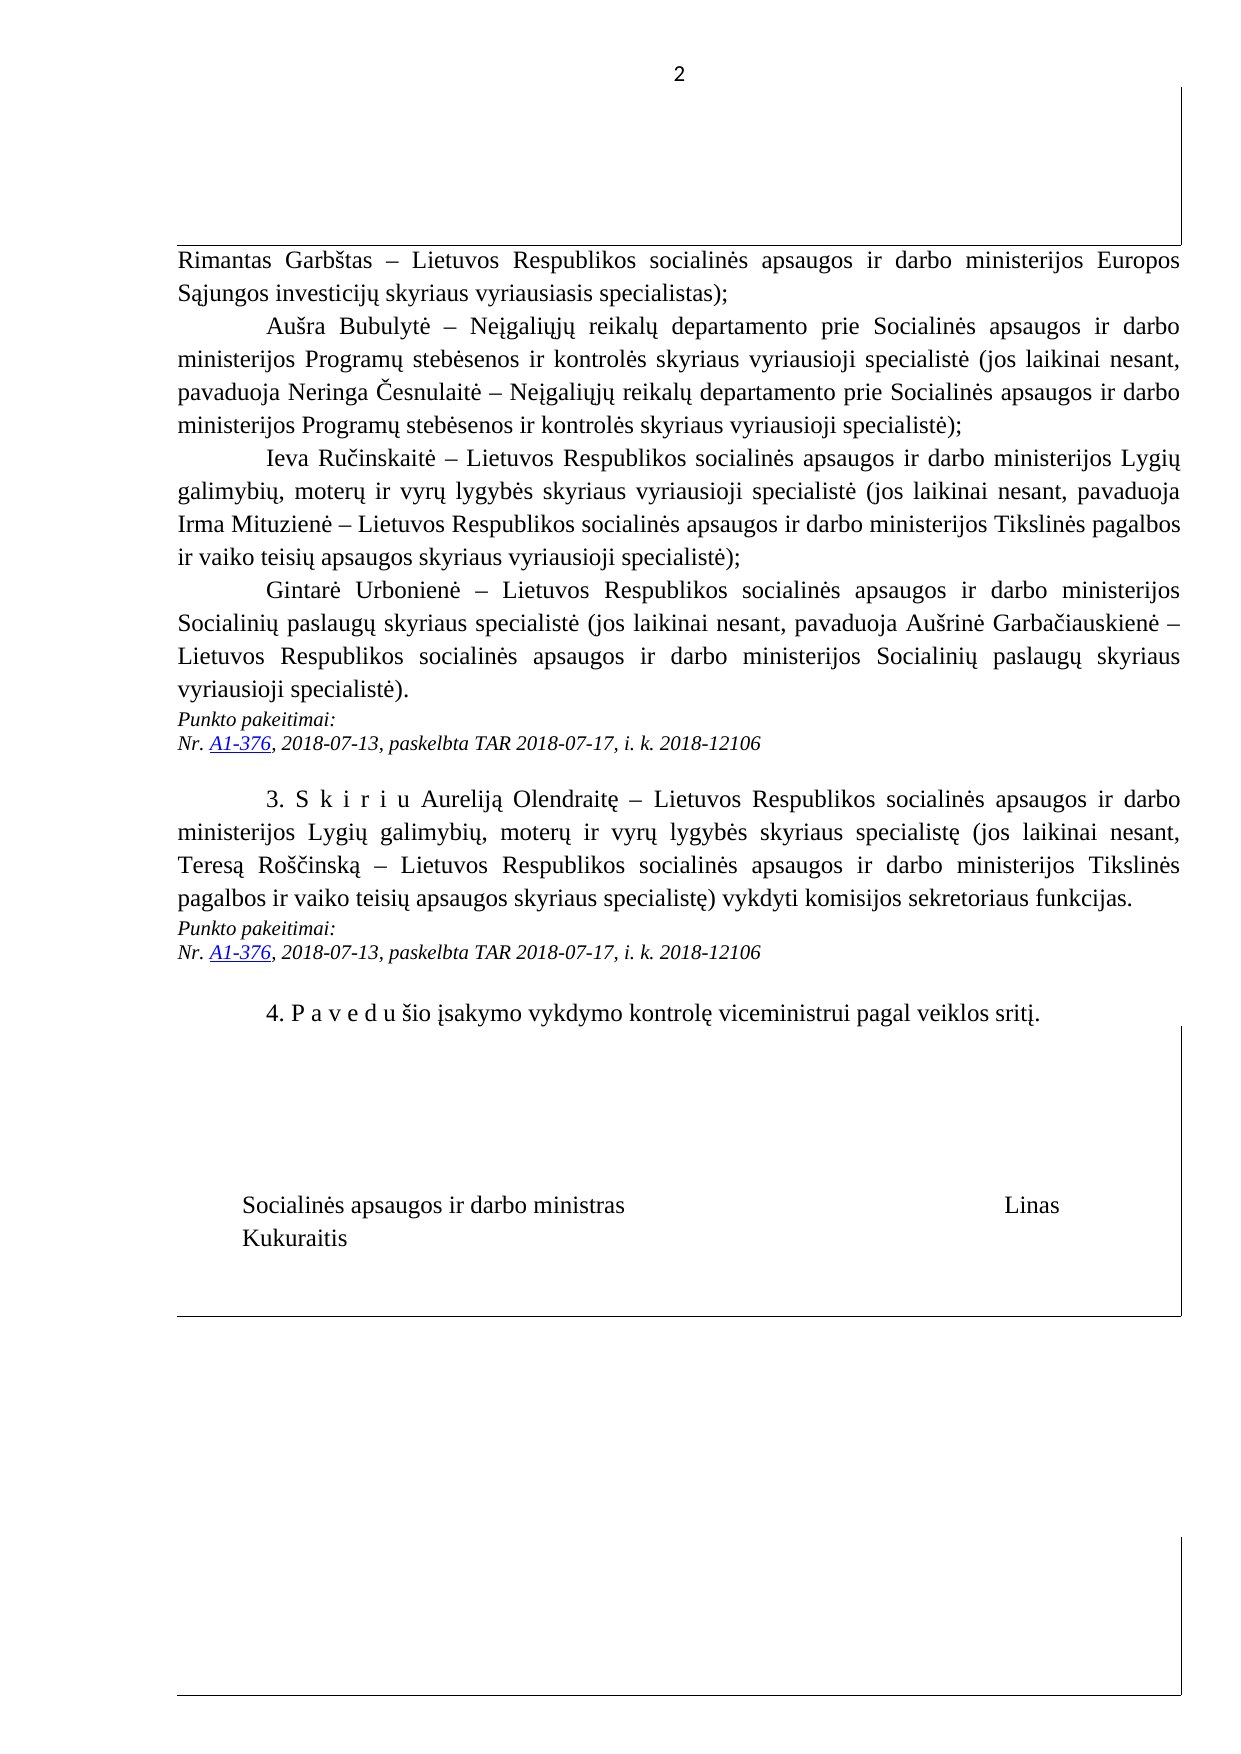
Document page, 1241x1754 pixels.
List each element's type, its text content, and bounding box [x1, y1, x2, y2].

text Ieva Ručinskaitė – Lietuvos Respublikos socialinės apsaugos ir darbo ministerijos Lygių galimybių, moterų ir vyrų lygybės skyriaus vyriausioji specialistė (jos laikinai nesant, pavaduoja Irma Mituzienė – Lietuvos Respublikos socialinės apsaugos ir darbo ministerijos Tikslinės pagalbos ir vaiko teisių apsaugos skyriaus vyriausioji specialistė); [177, 443, 1181, 571]
text Gintarė Urbonienė – Lietuvos Respublikos socialinės apsaugos ir darbo ministerijos Socialinių paslaugų skyriaus specialistė (jos laikinai nesant, pavaduoja Aušrinė Garbačiauskienė – Lietuvos Respublikos socialinės apsaugos ir darbo ministerijos Socialinių paslaugų skyriaus vyriausioji specialistė). [177, 575, 1181, 703]
text Punkto pakeitimai: [177, 916, 1181, 940]
text Nr. A1-376, 2018-07-13, paskelbta TAR 2018-07-17, i. k. 2018-12106 [177, 731, 1181, 755]
text 3. S k i r i u Aureliją Olendraitę – Lietuvos Respublikos socialinės apsaugos ir darbo ministerijos Lygių galimybių, moterų ir vyrų lygybės skyriaus specialistę (jos laikinai nesant, Teresą Roščinską – Lietuvos Respublikos socialinės apsaugos ir darbo ministerijos Tikslinės pagalbos ir vaiko teisių apsaugos skyriaus specialistę) vykdyti komisijos sekretoriaus funkcijas. [177, 784, 1181, 912]
text Nr. A1-376, 2018-07-13, paskelbta TAR 2018-07-17, i. k. 2018-12106 [177, 940, 1181, 964]
text Aušra Bubulytė – Neįgaliųjų reikalų departamento prie Socialinės apsaugos ir darbo ministerijos Programų stebėsenos ir kontrolės skyriaus vyriausioji specialistė (jos laikinai nesant, pavaduoja Neringa Česnulaitė – Neįgaliųjų reikalų departamento prie Socialinės apsaugos ir darbo ministerijos Programų stebėsenos ir kontrolės skyriaus vyriausioji specialistė); [177, 311, 1181, 439]
text Rimantas Garbštas – Lietuvos Respublikos socialinės apsaugos ir darbo ministerijos Europos Sąjungos investicijų skyriaus vyriausiasis specialistas); [177, 245, 1181, 307]
text 4. P a v e d u šio įsakymo vykdymo kontrolę viceministrui pagal veiklos sritį. [177, 993, 1181, 1026]
text Socialinės apsaugos ir darbo ministras Linas Kukuraitis [177, 1126, 1181, 1316]
text Punkto pakeitimai: [177, 707, 1181, 731]
